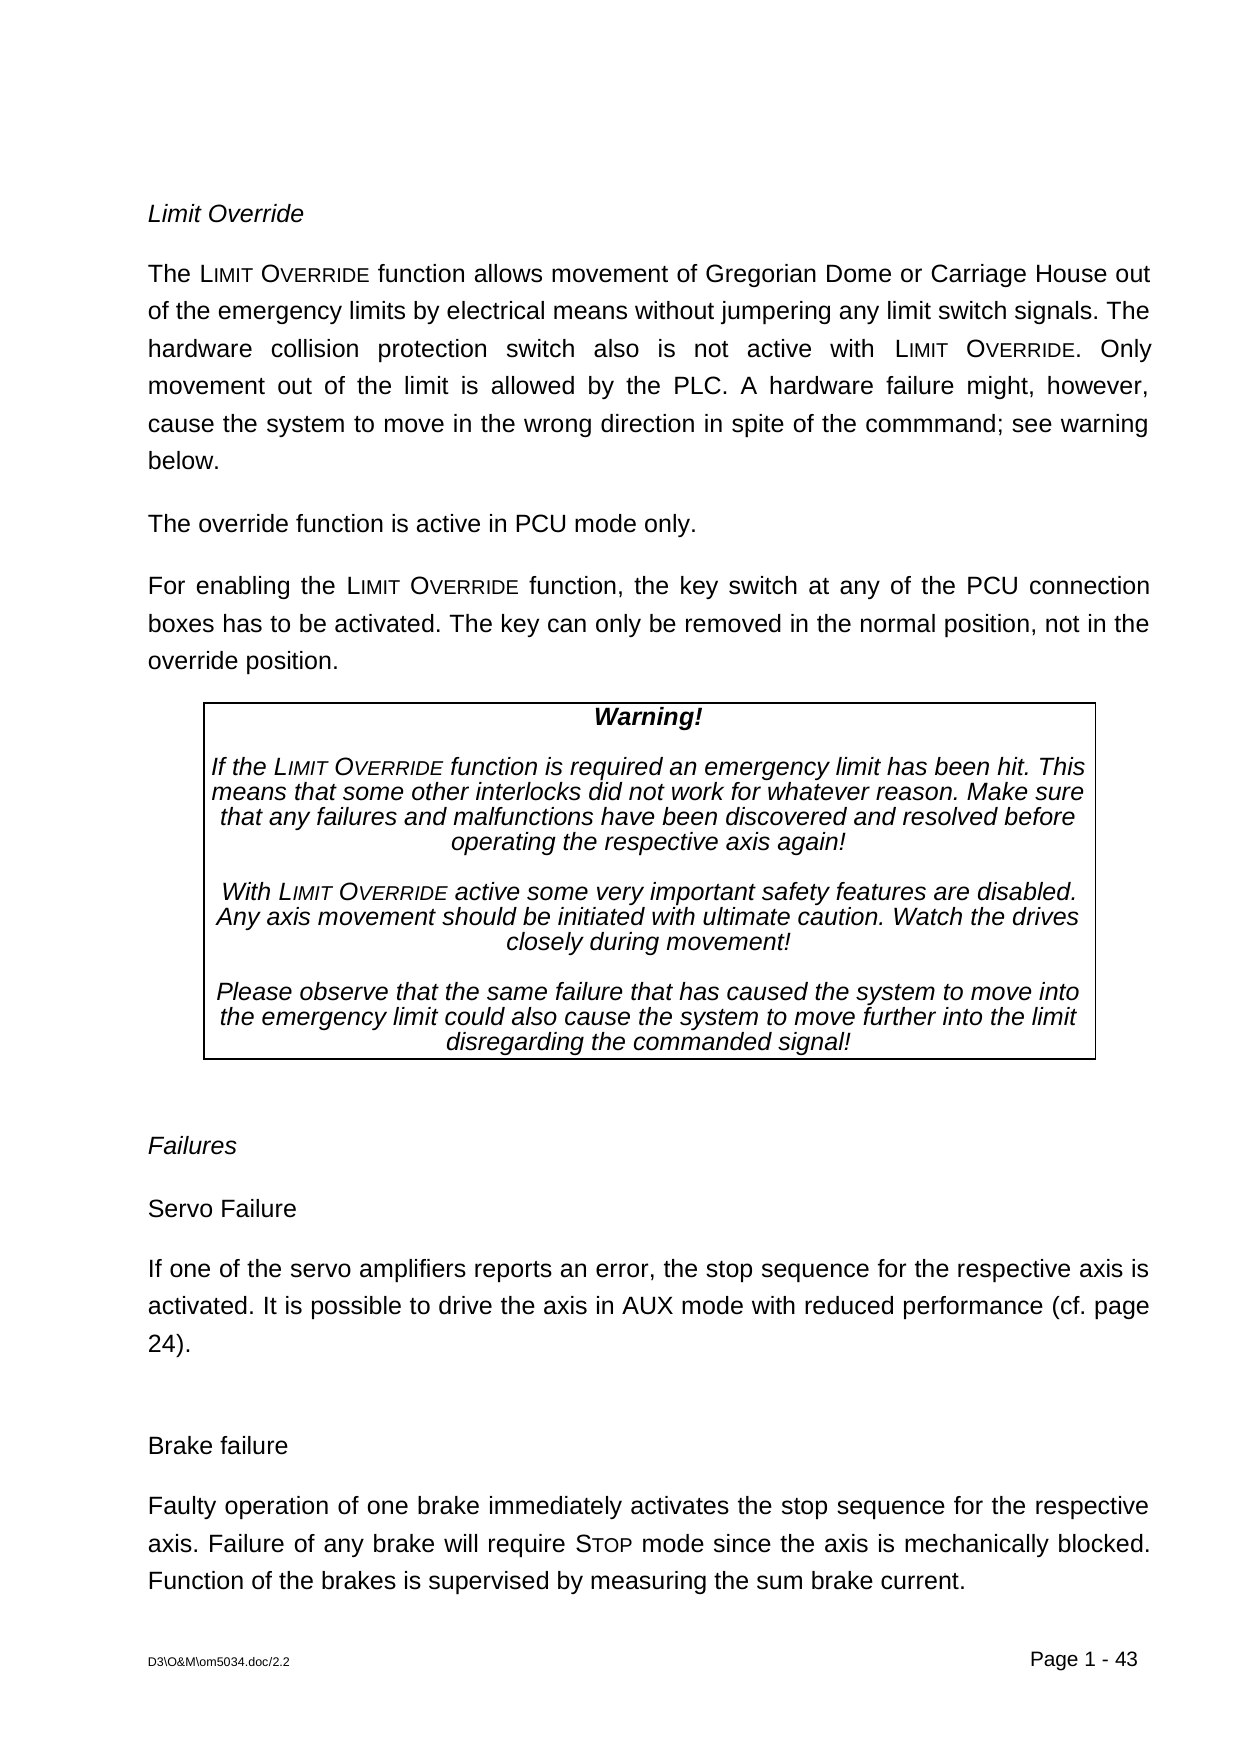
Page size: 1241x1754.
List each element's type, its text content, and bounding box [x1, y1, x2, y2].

text The Limit Override function allows movement of Gregorian Dome or Carriage House out of the emergency limits by electrical means without jumpering any limit switch signals. The hardware collision protection switch also is not active with Limit Override. Only movement out of the limit is allowed by the PLC. A hardware failure might, however, cause the system to move in the wrong direction in spite of the commmand; see warning below. [148, 252, 1152, 477]
text The override function is active in PCU mode only. [148, 502, 1152, 540]
text If one of the servo amplifiers reports an error, the stop sequence for the respective axis is activated. It is possible to drive the axis in AUX mode with reduced performance (cf. page 23). [148, 1247, 1152, 1359]
text Warning! If the Limit Override function is required an emergency limit has been hit. This means that some other interlocks did not work for whatever reason. Make sure that any failures and malfunctions have been discovered and resolved before operating the respective axis again! With Limit Override active some very important safety features are disabled. Any axis movement should be initiated with ultimate caution. Watch the drives closely during movement! Please observe that the same failure that has caused the system to move into the emergency limit could also cause the system to move further into the limit disregarding the commanded signal! [205, 704, 1095, 1058]
subtitle Limit Override [148, 202, 1152, 227]
text Servo Failure [148, 1197, 1152, 1222]
text For enabling the Limit Override function, the key switch at any of the PCU connection boxes has to be activated. The key can only be removed in the normal position, not in the override position. [148, 565, 1152, 677]
text Faulty operation of one brake immediately activates the stop sequence for the respective axis. Failure of any brake will require Stop mode since the axis is mechanically blocked. Function of the brakes is supervised by measuring the sum brake current. [148, 1484, 1152, 1597]
subtitle Failures [148, 1134, 1152, 1159]
text Brake failure [148, 1434, 1152, 1459]
